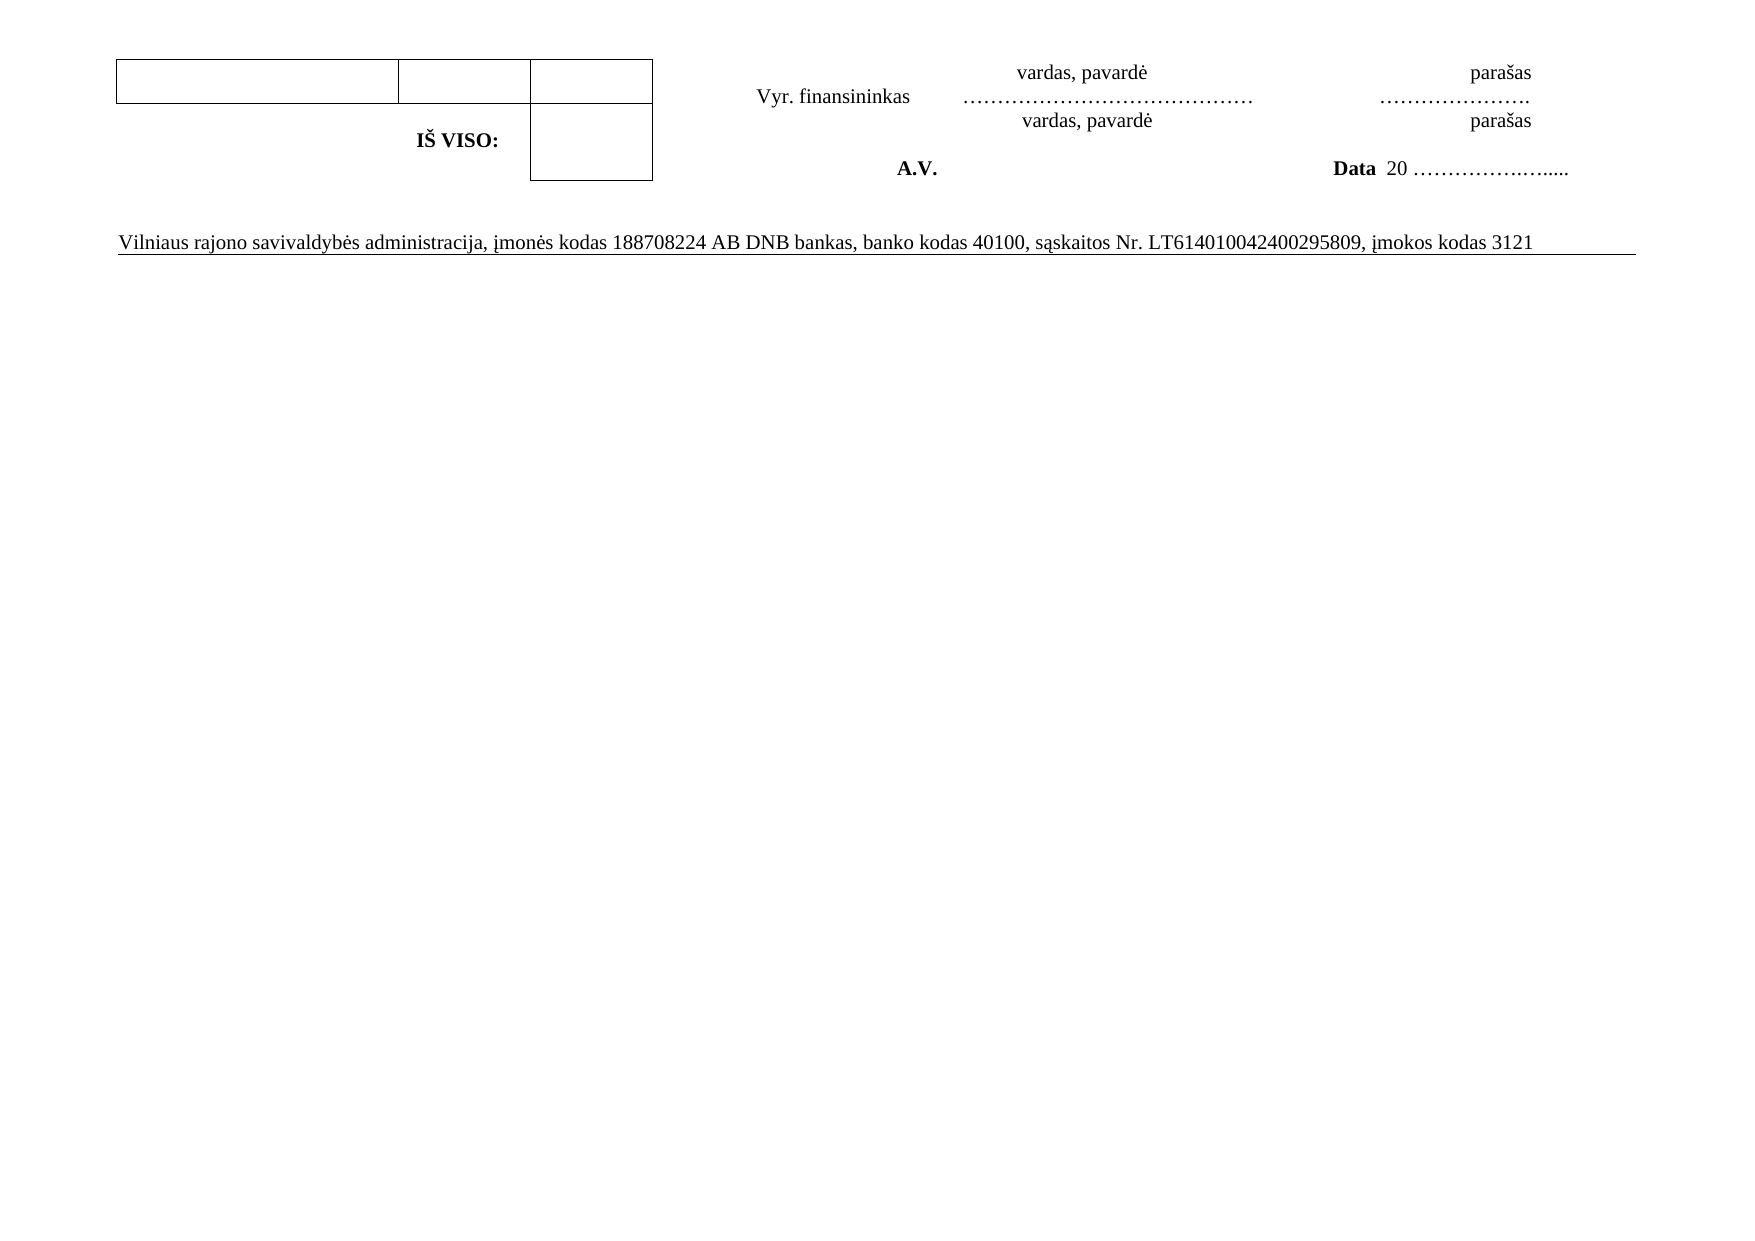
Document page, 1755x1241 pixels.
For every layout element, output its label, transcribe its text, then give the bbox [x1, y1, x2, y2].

table_cell [117, 60, 398, 103]
text Vilniaus rajono savivaldybės administracija, įmonės kodas 188708224 AB DNB bankas, banko kodas 40100, sąskaitos Nr. LT614010042400295809, įmokos kodas 3121 [118, 229, 1636, 254]
table_cell [399, 60, 530, 103]
table_cell IŠ VISO: [116, 104, 530, 180]
table_cell [531, 60, 652, 103]
table_cell vardas, pavardė parašas Vyr. finansininkas …………………………………… …………………. vardas, pavardė parašas A.V. Data 20 …………….…..... [653, 59, 1683, 180]
table_cell [531, 104, 652, 180]
